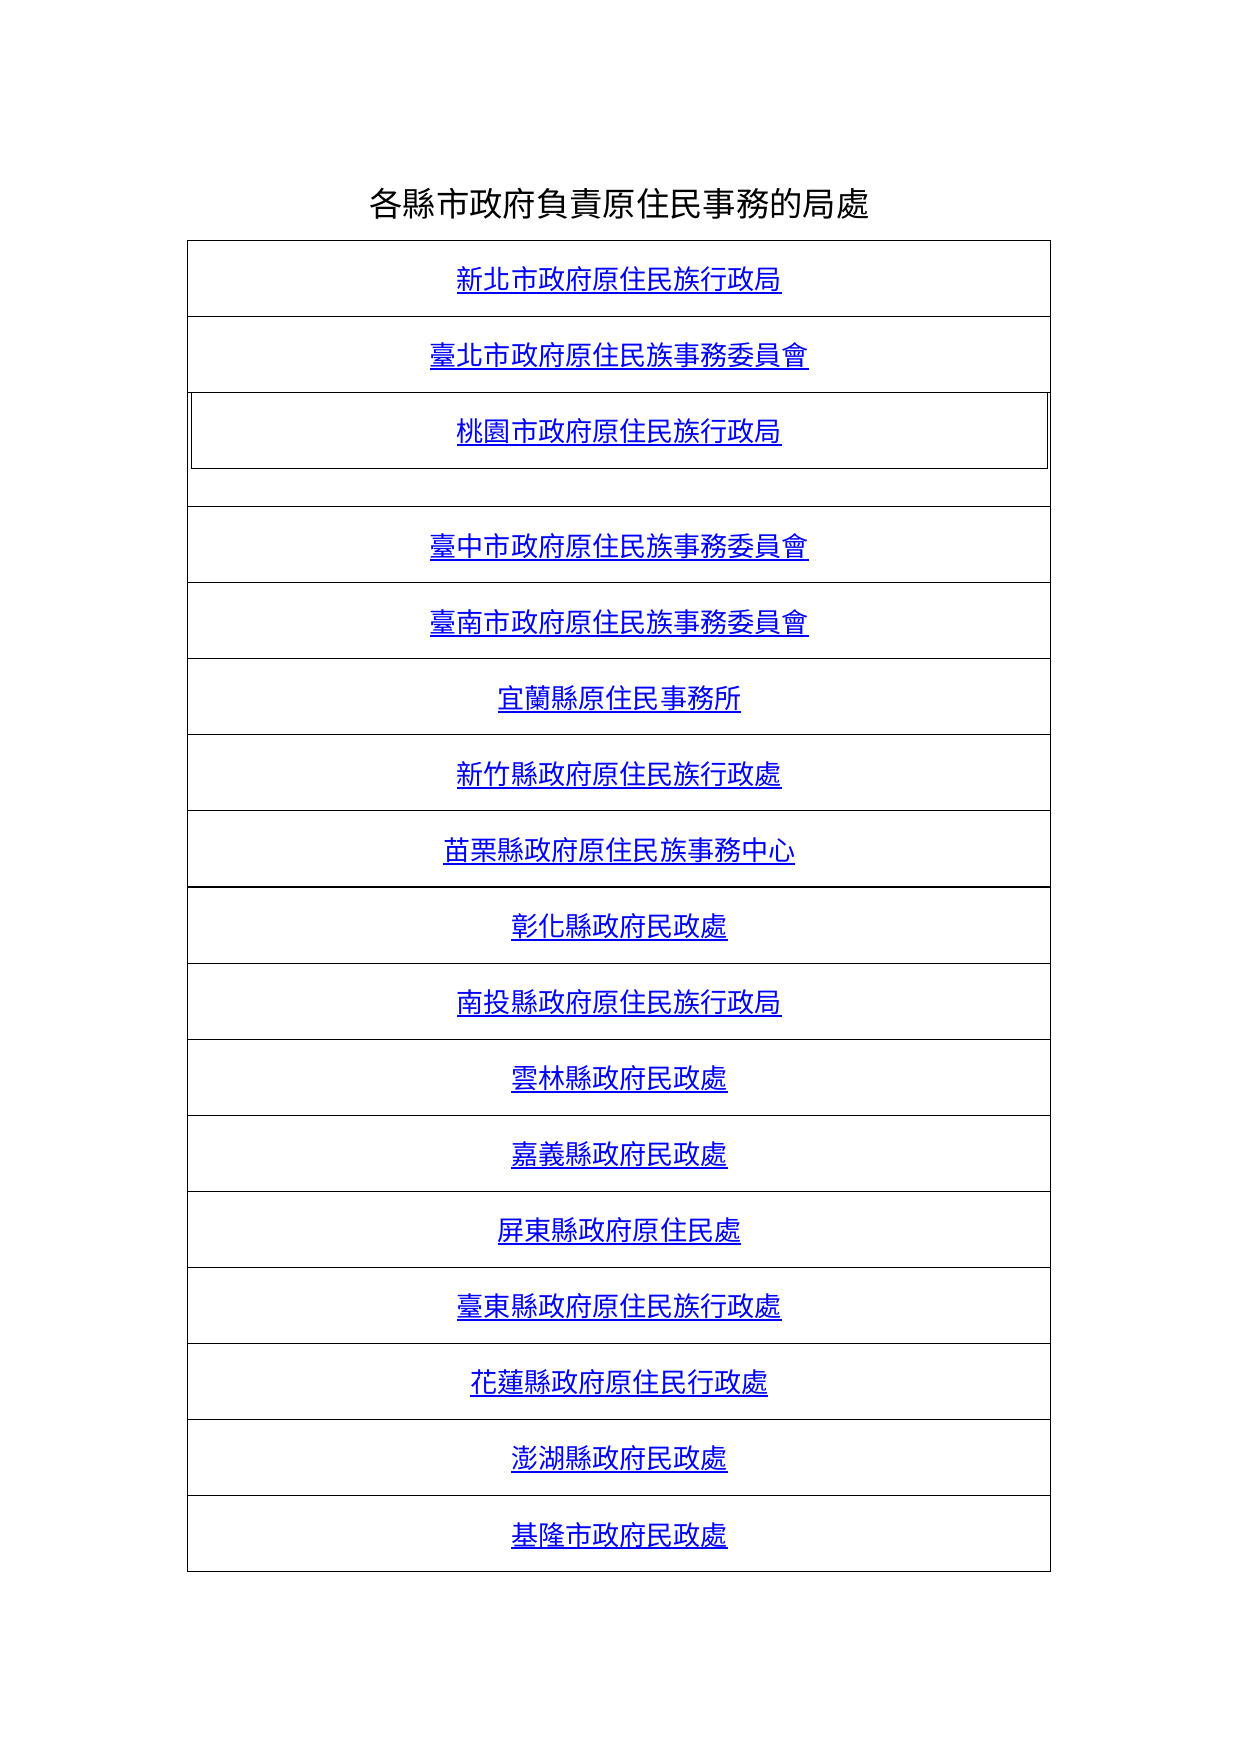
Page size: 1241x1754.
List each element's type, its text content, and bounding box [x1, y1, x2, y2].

table_cell 臺南市政府原住民族事務委員會 [188, 583, 1050, 658]
table_cell 臺東縣政府原住民族行政處 [188, 1268, 1050, 1343]
table_cell 新竹縣政府原住民族行政處 [188, 735, 1050, 810]
table_cell 澎湖縣政府民政處 [188, 1420, 1050, 1495]
table_cell 臺北市政府原住民族事務委員會 [188, 317, 1050, 392]
table_cell 花蓮縣政府原住民行政處 [188, 1344, 1050, 1419]
table_cell 宜蘭縣原住民事務所 [188, 659, 1050, 734]
table_header 各縣市政府負責原住民事務的局處 [188, 165, 1051, 239]
table_cell 嘉義縣政府民政處 [188, 1116, 1050, 1191]
table_cell 彰化縣政府民政處 [188, 888, 1050, 962]
table_cell 苗栗縣政府原住民族事務中心 [188, 811, 1050, 886]
table_cell 南投縣政府原住民族行政局 [188, 964, 1050, 1038]
table_cell 臺中市政府原住民族事務委員會 [188, 507, 1050, 582]
table_cell 雲林縣政府民政處 [188, 1040, 1050, 1114]
table_header 桃園市政府原住民族行政局 [192, 393, 1047, 468]
table_cell 新北市政府原住民族行政局 [188, 241, 1050, 316]
table_cell 屏東縣政府原住民處 [188, 1192, 1050, 1267]
table_cell [188, 393, 1050, 506]
table_cell 基隆市政府民政處 [188, 1496, 1050, 1571]
